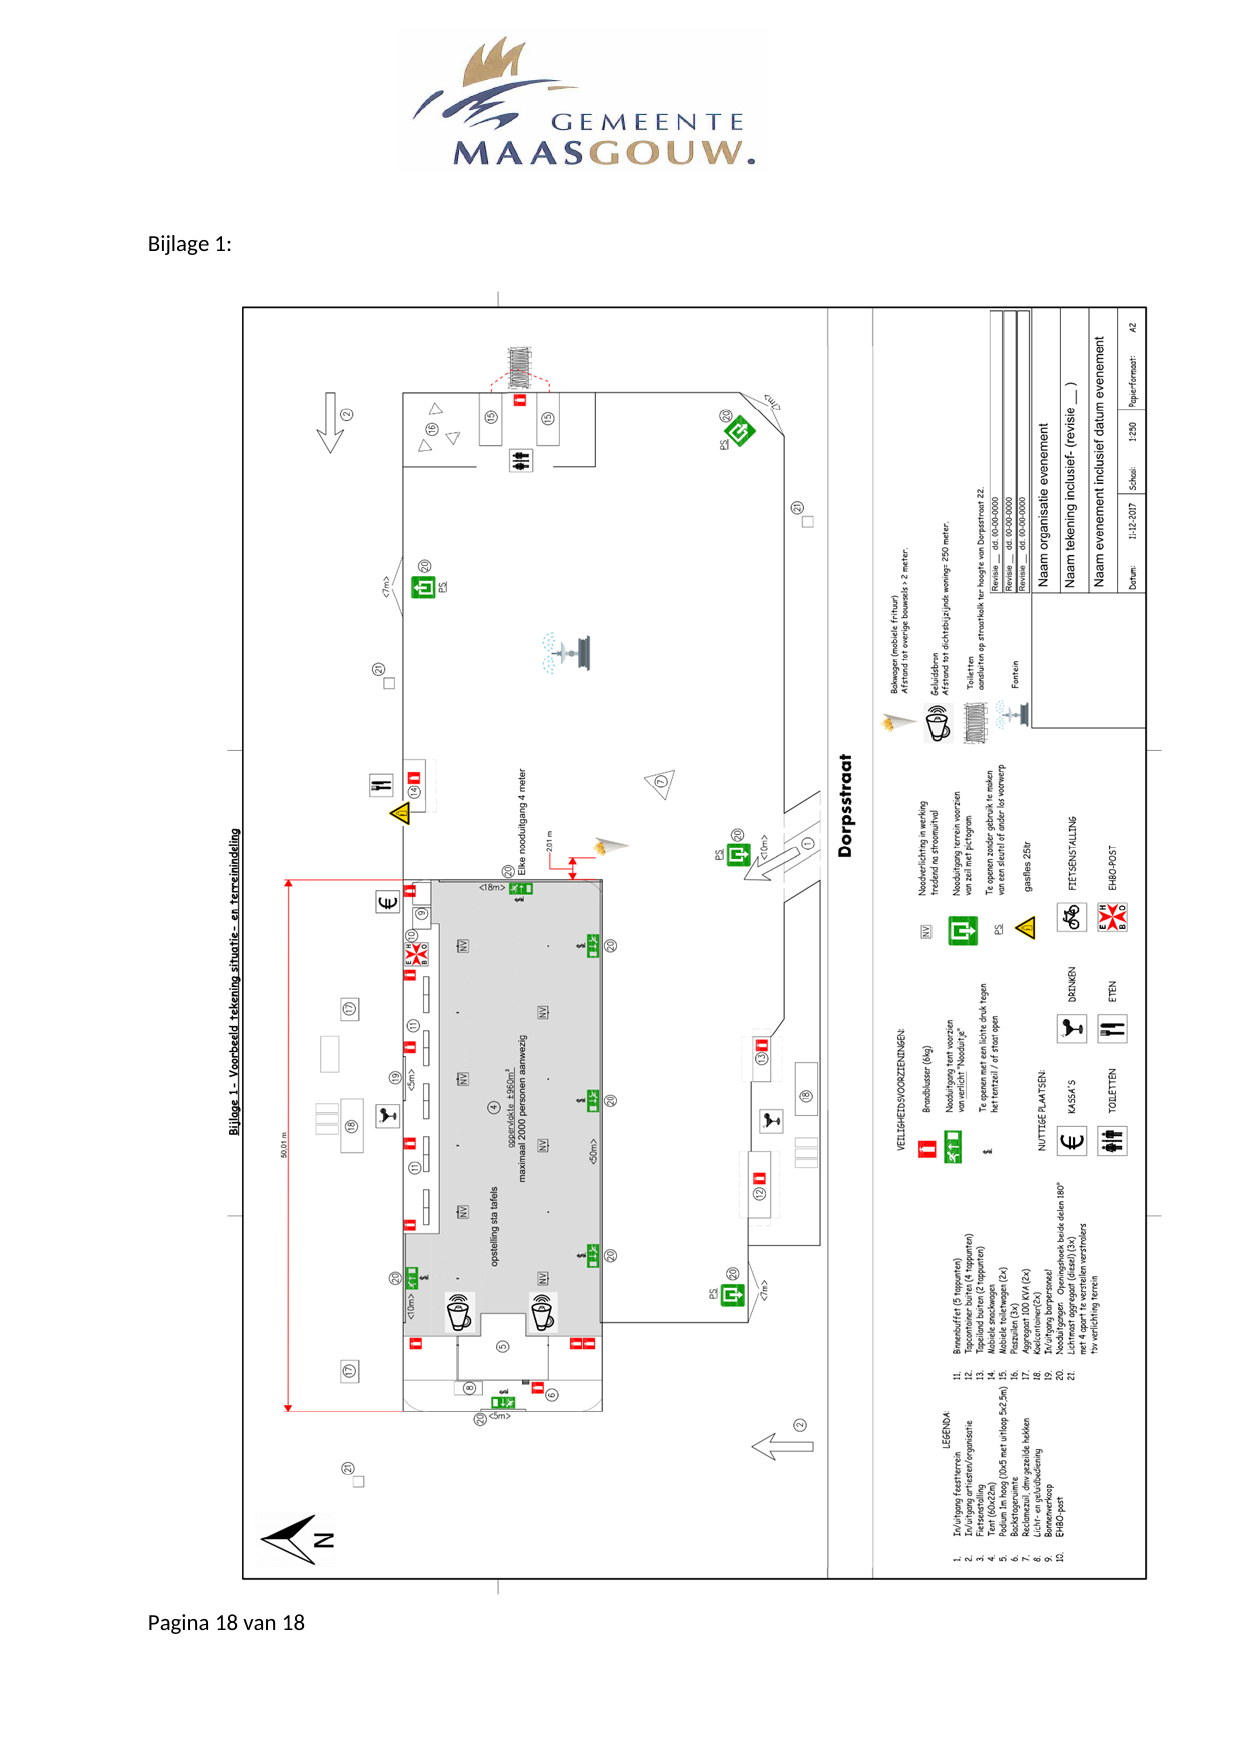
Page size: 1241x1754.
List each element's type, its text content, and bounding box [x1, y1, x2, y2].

text Bijlage 1: [148, 229, 1093, 257]
